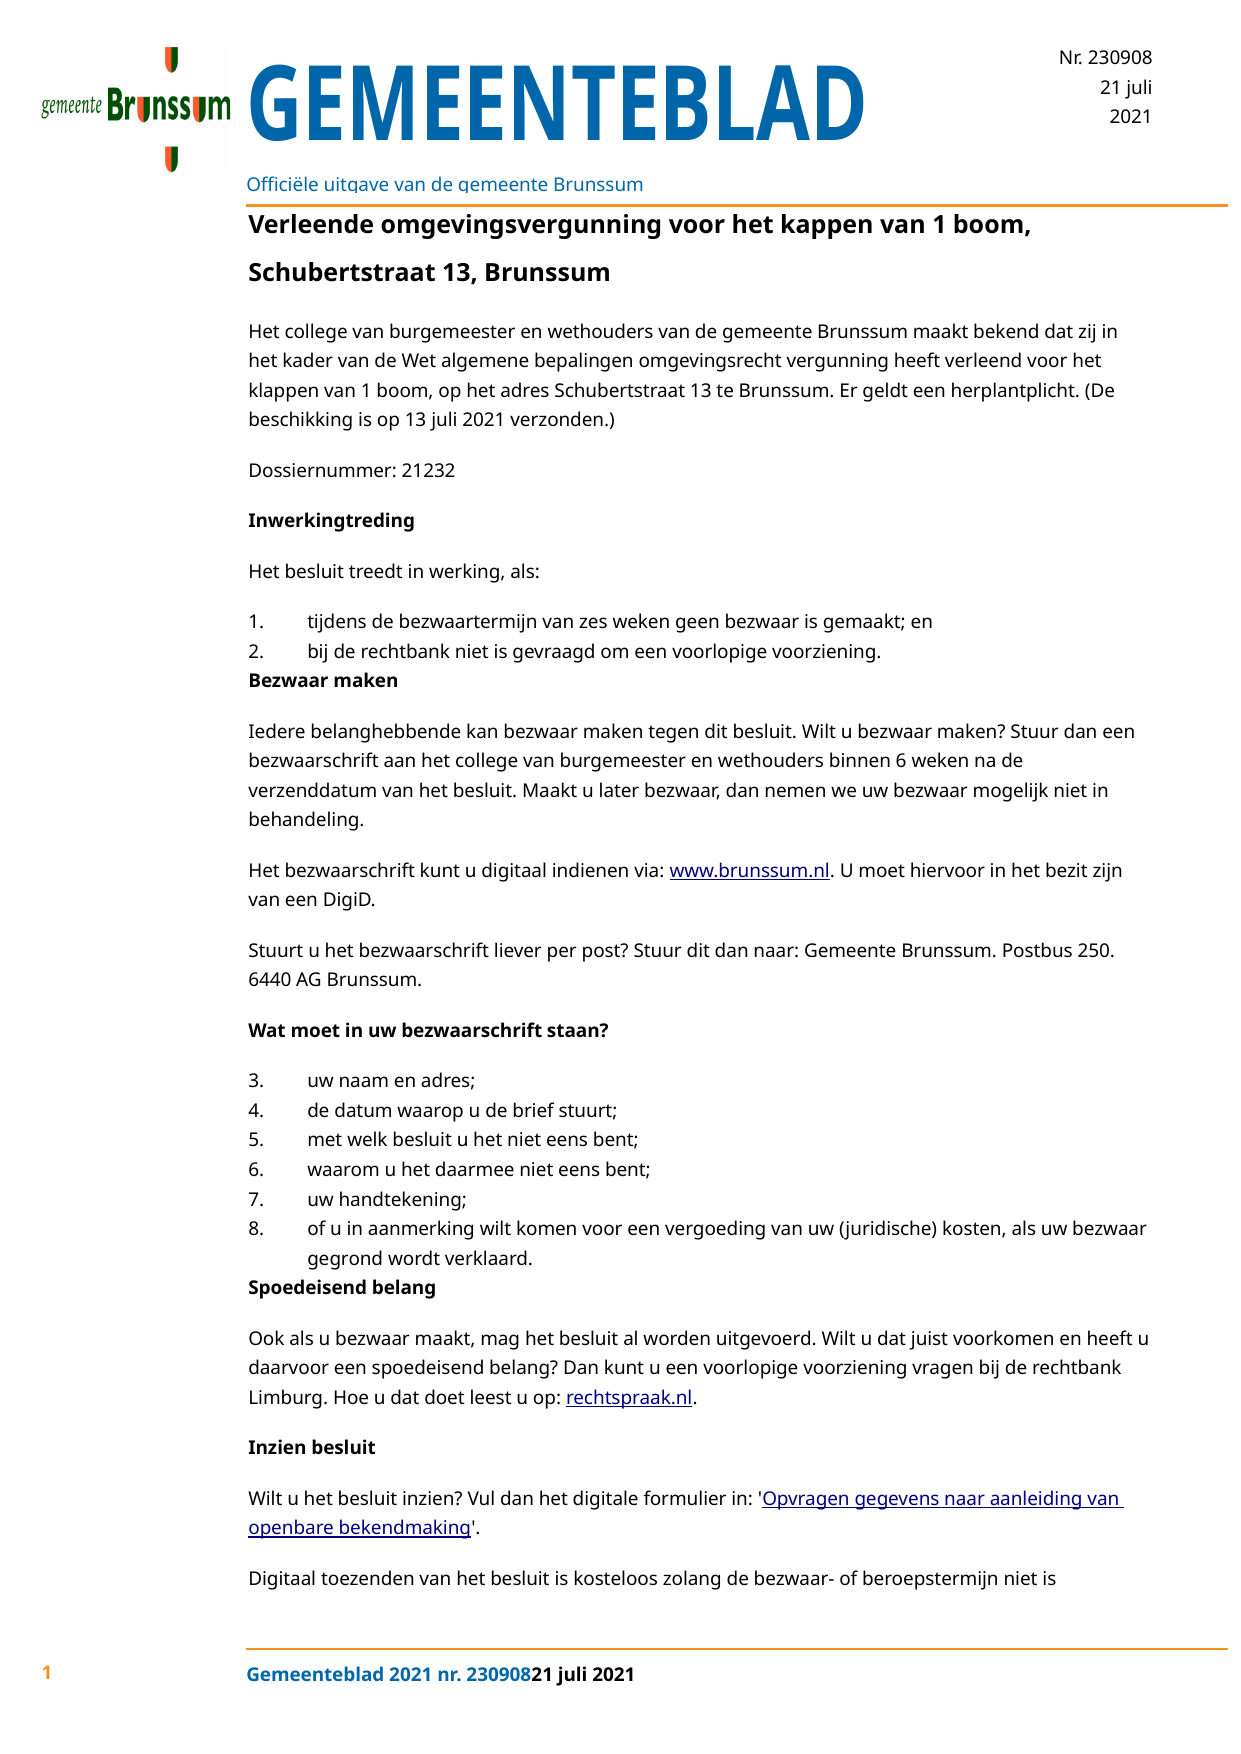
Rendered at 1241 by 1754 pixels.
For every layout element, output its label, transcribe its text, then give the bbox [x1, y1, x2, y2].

text Ook als u bezwaar maakt, mag het besluit al worden uitgevoerd. Wilt u dat juist voorkomen en heeft u daarvoor een spoedeisend belang? Dan kunt u een voorlopige voorziening vragen bij de rechtbank Limburg. Hoe u dat doet leest u op: rechtspraak.nl. [248, 1325, 1152, 1410]
picture [41, 47, 231, 172]
text Verleende omgevingsvergunning voor het kappen van 1 boom, Schubertstraat 13, Brunssum [248, 207, 1152, 288]
text Wilt u het besluit inzien? Vul dan het digitale formulier in: 'Opvragen gegevens naar aanleiding van openbare bekendmaking'. [248, 1485, 1152, 1540]
text Het besluit treedt in werking, als: [248, 558, 1152, 584]
list bij de rechtbank niet is gevraagd om een voorlopige voorziening. [248, 638, 1152, 664]
list met welk besluit u het niet eens bent; [248, 1127, 1152, 1152]
text Bezwaar maken [248, 667, 1152, 693]
text Spoedeisend belang [248, 1274, 1152, 1300]
text Inwerkingtreding [248, 507, 1152, 533]
text Het college van burgemeester en wethouders van de gemeente Brunssum maakt bekend dat zij in het kader van de Wet algemene bepalingen omgevingsrecht vergunning heeft verleend voor het klappen van 1 boom, op het adres Schubertstraat 13 te Brunssum. Er geldt een herplantplicht. (De beschikking is op 13 juli 2021 verzonden.) [248, 318, 1152, 432]
text Stuurt u het bezwaarschrift liever per post? Stuur dit dan naar: Gemeente Brunssum. Postbus 250. 6440 AG Brunssum. [248, 937, 1152, 992]
text Digitaal toezenden van het besluit is kosteloos zolang de bezwaar- of beroepstermijn niet is [248, 1565, 1152, 1591]
text Het bezwaarschrift kunt u digitaal indienen via: www.brunssum.nl. U moet hiervoor in het bezit zijn van een DigiD. [248, 857, 1152, 912]
text Iedere belanghebbende kan bezwaar maken tegen dit besluit. Wilt u bezwaar maken? Stuur dan een bezwaarschrift aan het college van burgemeester en wethouders binnen 6 weken na de verzenddatum van het besluit. Maakt u later bezwaar, dan nemen we uw bezwaar mogelijk niet in behandeling. [248, 718, 1152, 832]
list de datum waarop u de brief stuurt; [248, 1097, 1152, 1123]
list uw naam en adres; [248, 1067, 1152, 1093]
text Wat moet in uw bezwaarschrift staan? [248, 1017, 1152, 1043]
list of u in aanmerking wilt komen voor een vergoeding van uw (juridische) kosten, als uw bezwaar gegrond wordt verklaard. [248, 1215, 1152, 1271]
text Dossiernummer: 21232 [248, 457, 1152, 483]
list uw handtekening; [248, 1186, 1152, 1212]
list waarom u het daarmee niet eens bent; [248, 1156, 1152, 1182]
list tijdens de bezwaartermijn van zes weken geen bezwaar is gemaakt; en [248, 608, 1152, 634]
text Inzien besluit [248, 1434, 1152, 1460]
